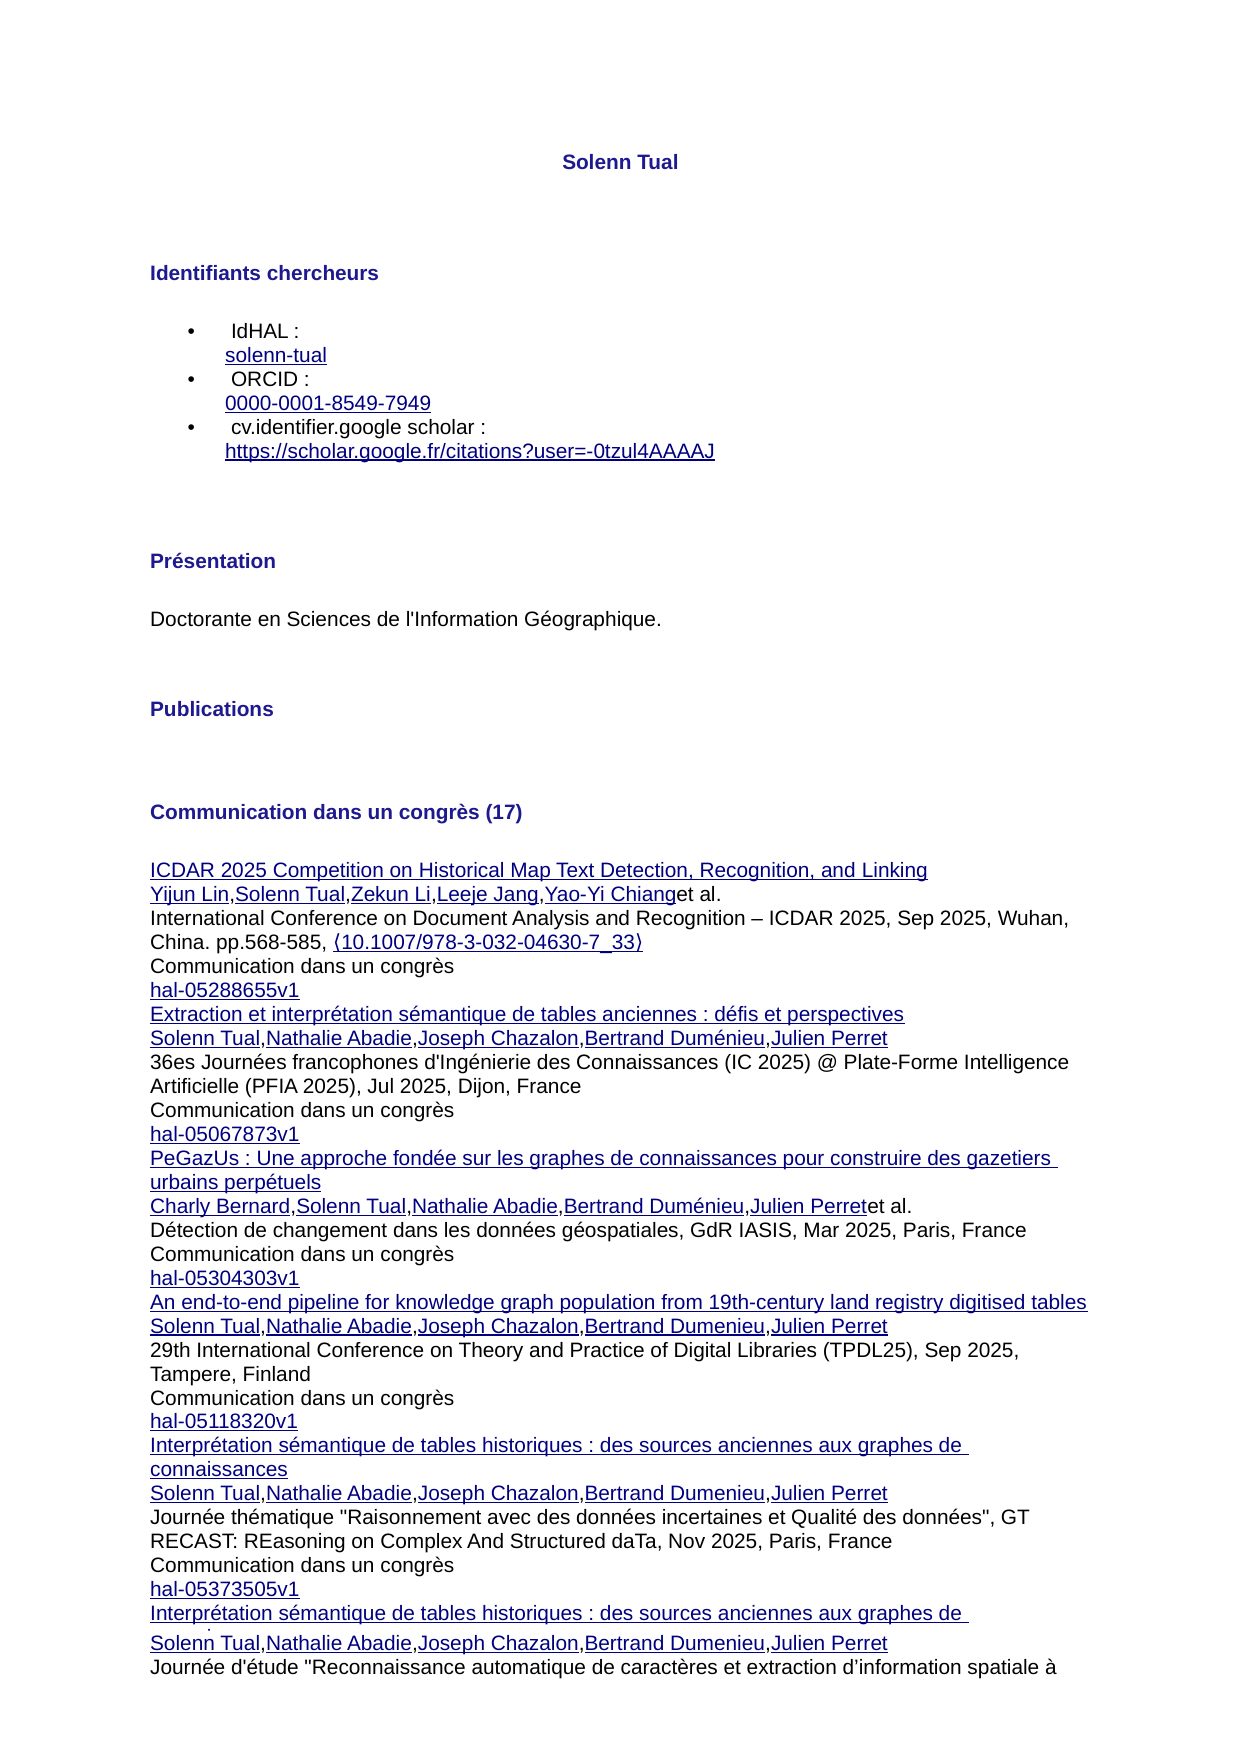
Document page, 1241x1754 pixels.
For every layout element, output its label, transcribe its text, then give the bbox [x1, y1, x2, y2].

list 0000-0001-8549-7949 [187, 391, 1090, 414]
subtitle Présentation [150, 549, 1090, 573]
subtitle Publications [150, 697, 1090, 721]
table_cell An end-to-end pipeline for knowledge graph population from 19th-century land registry digitised tables Solenn Tual,Nathalie Abadie,Joseph Chazalon,Bertrand Dumenieu,Julien Perret 29th International Conference on Theory and Practice of Digital Libraries (TPDL25), Sep 2025, Tampere, Finland Communication dans un congrès hal-05118320v1 [150, 1290, 1090, 1433]
table_cell Interprétation sémantique de tables historiques : des sources anciennes aux graphes de connaissances Solenn Tual,Nathalie Abadie,Joseph Chazalon,Bertrand Dumenieu,Julien Perret Journée thématique "Raisonnement avec des données incertaines et Qualité des données", GT RECAST: REasoning on Complex And Structured daTa, Nov 2025, Paris, France Communication dans un congrès hal-05373505v1 [150, 1433, 1090, 1601]
list ORCID : [187, 367, 1090, 391]
list https://scholar.google.fr/citations?user=-0tzul4AAAAJ [187, 438, 1090, 462]
text Doctorante en Sciences de l'Information Géographique. [150, 607, 1090, 631]
list solenn-tual [187, 343, 1090, 367]
subtitle Solenn Tual [150, 150, 1090, 174]
table_cell Interprétation sémantique de tables historiques : des sources anciennes aux graphes de connaissances Solenn Tual,Nathalie Abadie,Joseph Chazalon,Bertrand Dumenieu,Julien Perret Journée d'étude "Reconnaissance automatique de caractères et extraction d’information spatiale à [150, 1601, 1090, 1679]
table_header ICDAR 2025 Competition on Historical Map Text Detection, Recognition, and Linking Yijun Lin,Solenn Tual,Zekun Li,Leeje Jang,Yao-Yi Chianget al. International Conference on Document Analysis and Recognition – ICDAR 2025, Sep 2025, Wuhan, China. pp.568-585, ⟨10.1007/978-3-032-04630-7_33⟩ Communication dans un congrès hal-05288655v1 [150, 858, 1090, 1002]
table_cell Extraction et interprétation sémantique de tables anciennes : défis et perspectives Solenn Tual,Nathalie Abadie,Joseph Chazalon,Bertrand Duménieu,Julien Perret 36es Journées francophones d'Ingénierie des Connaissances (IC 2025) @ Plate-Forme Intelligence Artificielle (PFIA 2025), Jul 2025, Dijon, France Communication dans un congrès hal-05067873v1 [150, 1002, 1090, 1146]
table_cell PeGazUs : Une approche fondée sur les graphes de connaissances pour construire des gazetiers urbains perpétuels Charly Bernard,Solenn Tual,Nathalie Abadie,Bertrand Duménieu,Julien Perretet al. Détection de changement dans les données géospatiales, GdR IASIS, Mar 2025, Paris, France Communication dans un congrès hal-05304303v1 [150, 1146, 1090, 1289]
list cv.identifier.google scholar : [187, 414, 1090, 438]
subtitle Communication dans un congrès (17) [150, 800, 1090, 824]
list IdHAL : [187, 319, 1090, 343]
subtitle Identifiants chercheurs [150, 260, 1090, 284]
